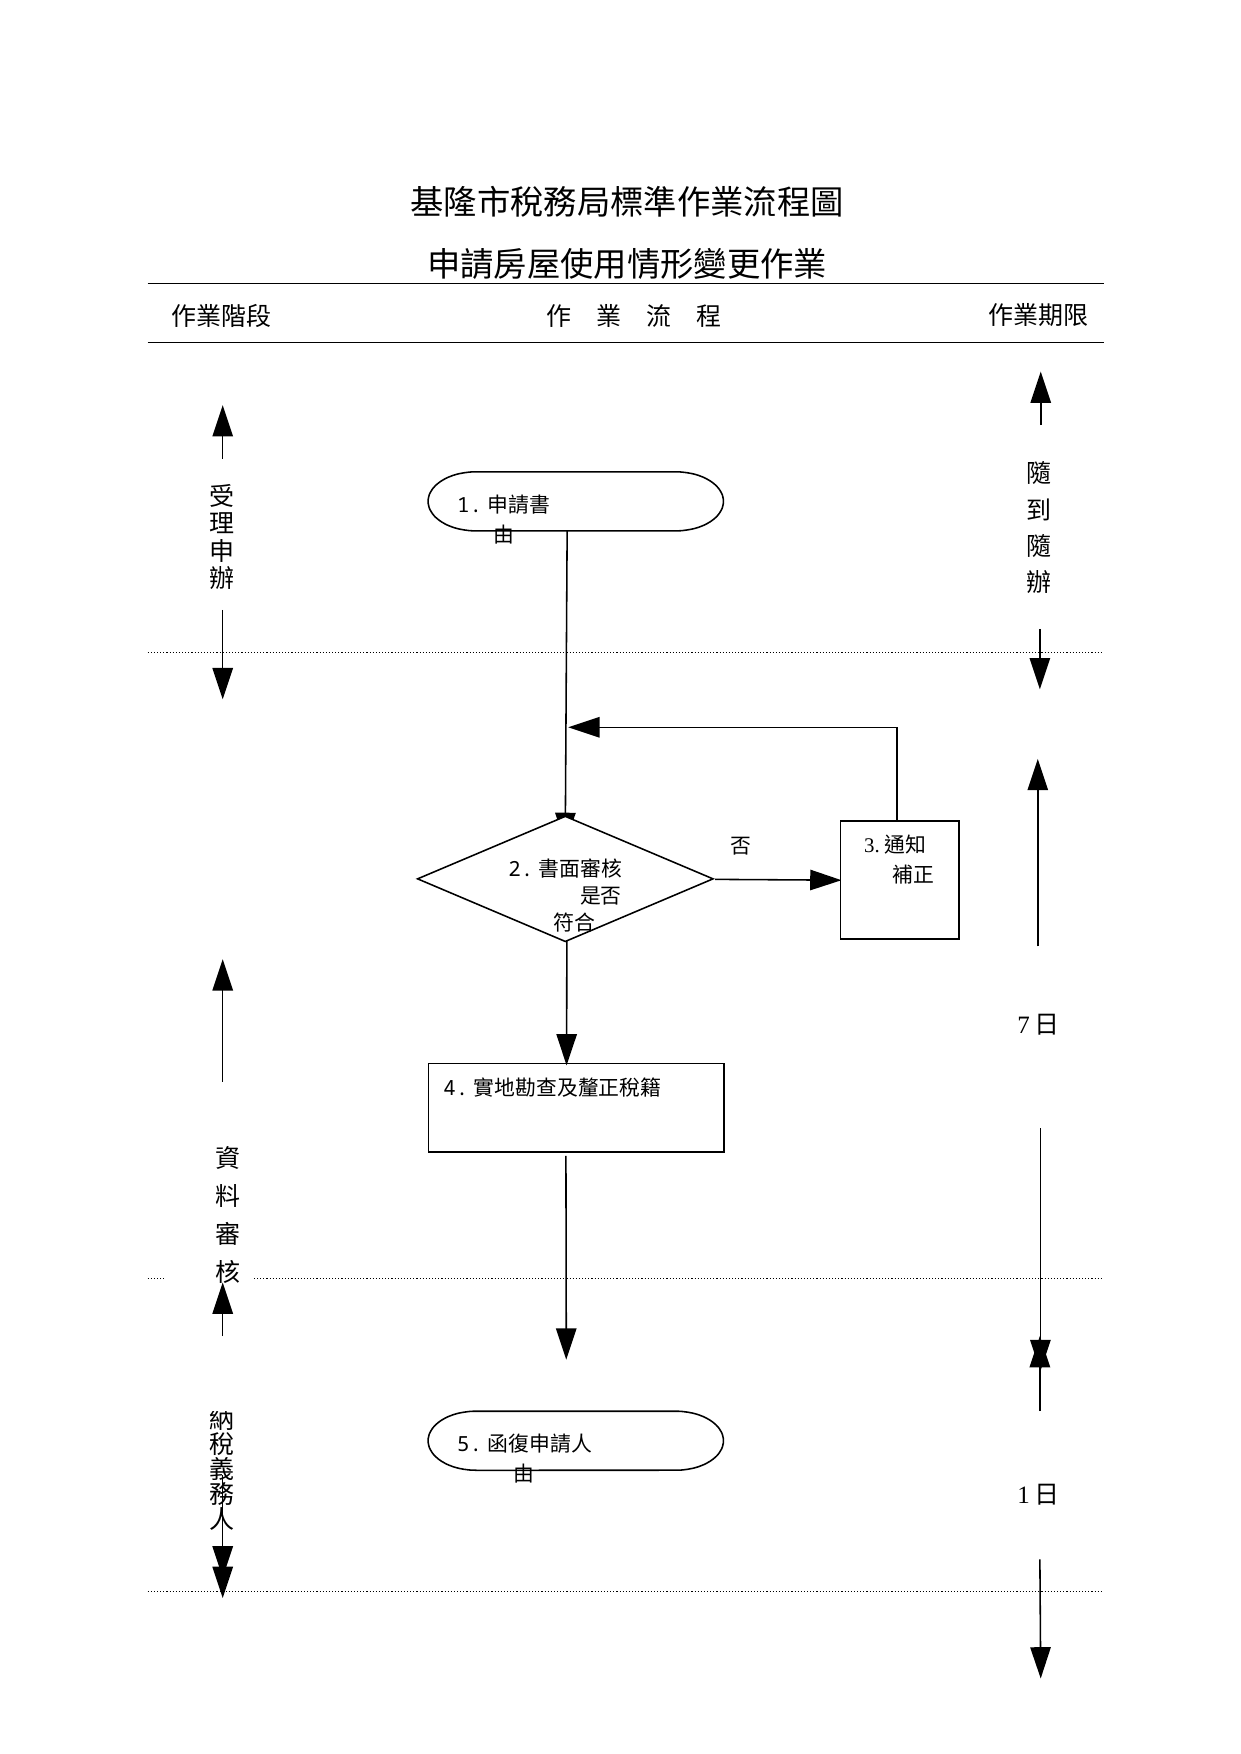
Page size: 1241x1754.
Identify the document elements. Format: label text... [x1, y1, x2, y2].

table_cell 1日 [973, 1278, 1104, 1591]
table_cell [295, 343, 973, 652]
table_cell 隨 到 隨 辦 [973, 343, 1104, 652]
table_cell [295, 652, 973, 1278]
text 基隆市稅務局標準作業流程圖 [148, 158, 1106, 221]
table_cell 7日 [973, 652, 1104, 1278]
table_header 作 業 流 程 [295, 284, 973, 342]
table_header 作業階段 [148, 284, 295, 342]
table_header 作業期限 [973, 284, 1104, 342]
text 申請房屋使用情形變更作業 [148, 221, 1106, 283]
table_cell 受 理 申 辦 [148, 343, 295, 652]
table_cell [148, 652, 295, 1411]
table_cell [295, 1278, 973, 1591]
table_cell 通 知 納 稅 義 務 人 [148, 1278, 295, 1591]
